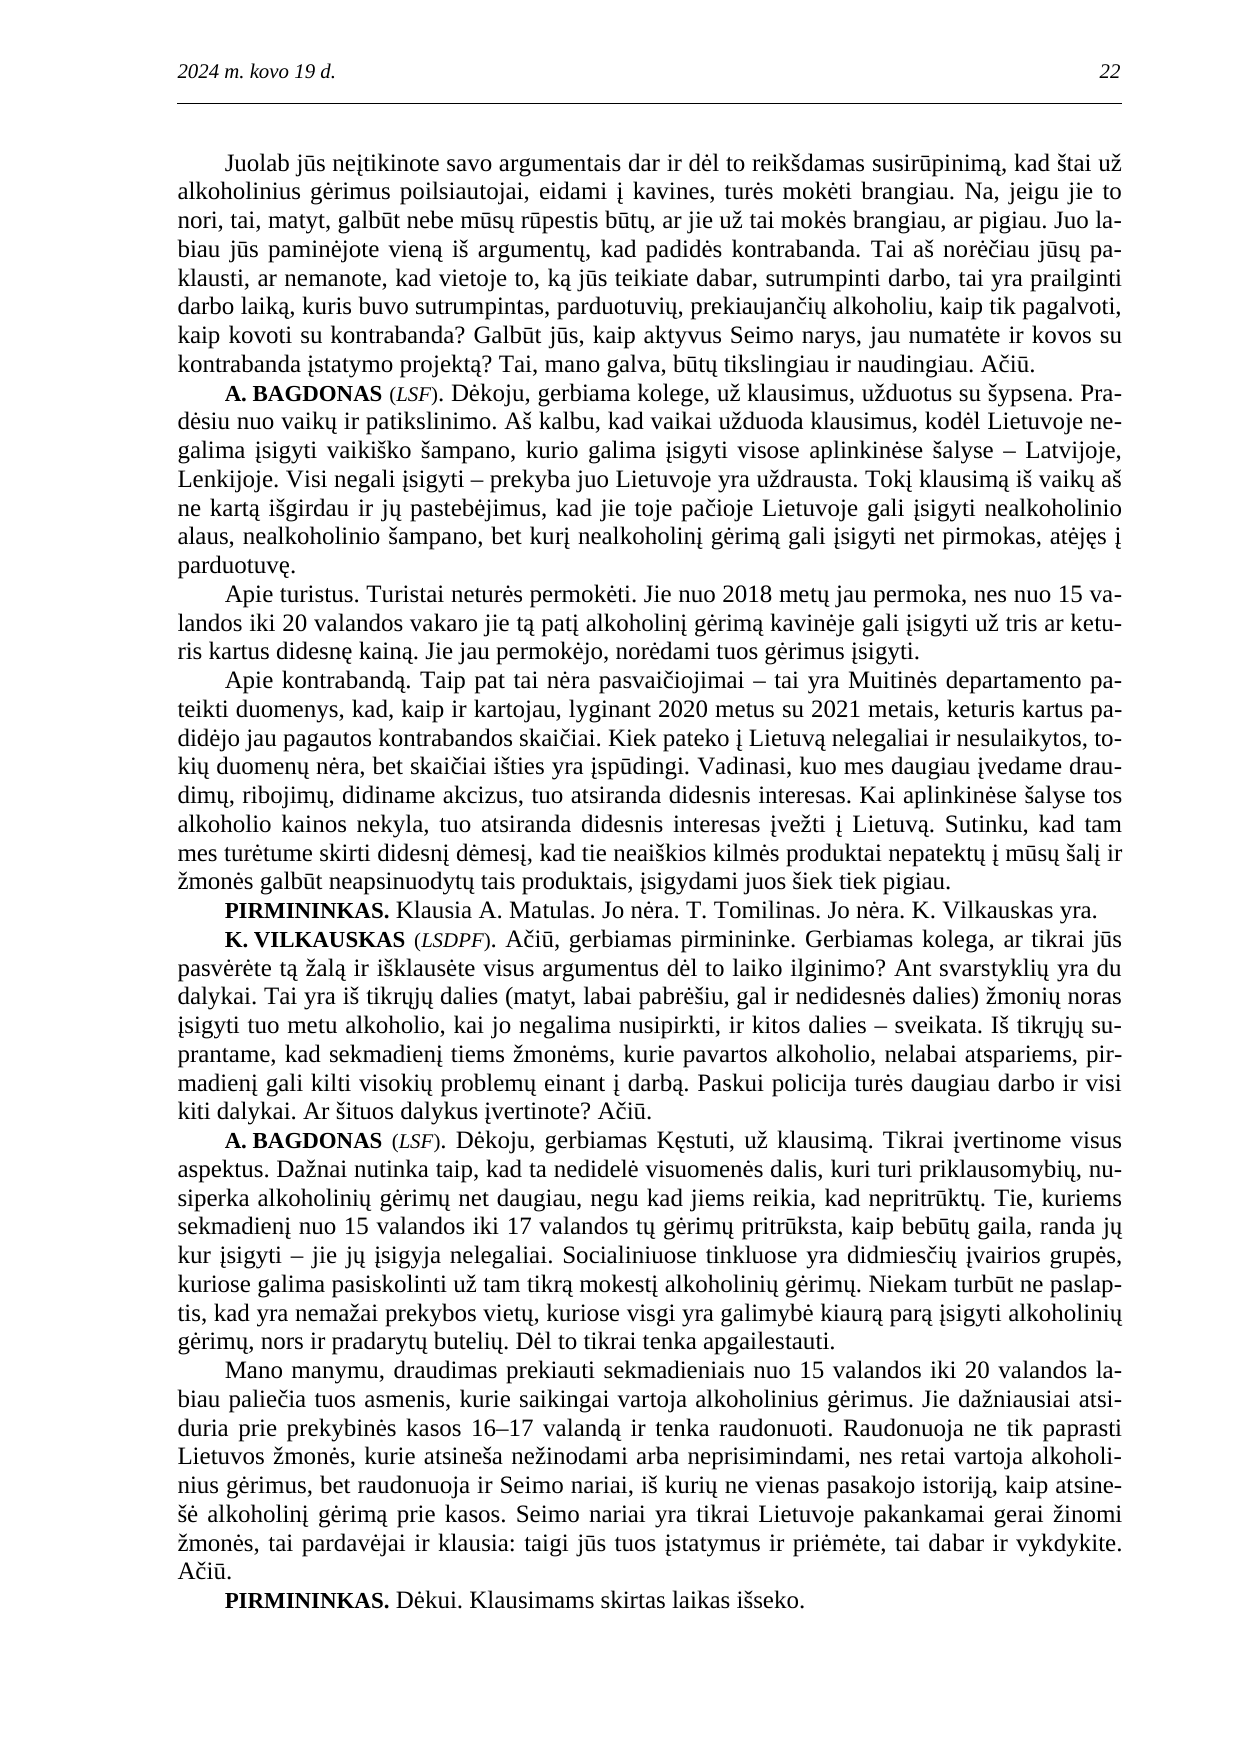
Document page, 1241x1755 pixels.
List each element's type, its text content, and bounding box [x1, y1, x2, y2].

text K. VILKAUSKAS (LSDPF). Ačiū, ger­bia­mas pir­mi­nin­ke. Ger­bia­mas ko­le­ga, ar tik­rai jūs pa­svė­rė­te tą ža­lą ir iš­klau­sė­te vi­sus ar­gu­men­tus dėl to lai­ko il­gi­ni­mo? Ant svars­tyk­lių yra du da­ly­kai. Tai yra iš tik­rų­jų da­lies (ma­tyt, labai pa­brė­šiu, gal ir ne­di­des­nės da­lies) žmo­nių no­ras įsi­gy­ti tuo me­tu al­ko­ho­lio, kai jo ne­ga­li­ma nu­si­pirk­ti, ir ki­tos da­lies – svei­ka­ta. Iš tik­rų­jų su­pran­ta­me, kad sek­ma­die­nį tiems žmo­nėms, ku­rie pa­var­tos al­ko­ho­lio, ne­la­bai at­spa­riems, pir­ma­die­nį ga­li kil­ti vi­so­kių pro­ble­mų ei­nant į dar­bą. Pas­kui po­li­ci­ja tu­rės dau­giau dar­bo ir vi­si ki­ti da­ly­kai. Ar ši­tuos da­ly­kus įver­ti­no­te? Ačiū. [177, 924, 1122, 1125]
text A. BAGDONAS (LSF). Dė­ko­ju, ger­bia­mas Kęs­tu­ti, už klau­si­mą. Tik­rai įver­ti­no­me vi­sus as­pek­tus. Daž­nai nu­tin­ka taip, kad ta ne­di­de­lė vi­suo­me­nės da­lis, ku­ri tu­ri pri­klau­so­my­bių, nu­si­per­ka al­ko­ho­li­nių gė­ri­mų net dau­giau, ne­gu kad jiems rei­kia, kad ne­pri­trūk­tų. Tie, ku­riems sek­ma­die­nį nuo 15 va­lan­dos iki 17 va­lan­dos tų gė­ri­mų pri­trūks­ta, kaip be­bū­tų gai­la, ran­da jų kur įsi­gy­ti – jie jų įsi­gy­ja ne­le­ga­liai. So­cia­li­niuo­se tin­kluo­se yra did­mies­čių įvai­rios gru­pės, ku­rio­se ga­li­ma pa­si­sko­lin­ti už tam tik­rą mo­kes­tį al­ko­ho­li­nių gė­ri­mų. Nie­kam tur­būt ne pa­slap­tis, kad yra ne­ma­žai pre­ky­bos vie­tų, ku­rio­se vis­gi yra ga­li­my­bė kiau­rą pa­rą įsi­gy­ti al­ko­ho­li­nių gė­ri­mų, nors ir pra­da­ry­tų bu­te­lių. Dėl to tik­rai ten­ka ap­gai­les­tau­ti. [177, 1125, 1122, 1355]
text PIRMININKAS. Klau­sia A. Ma­tu­las. Jo nė­ra. T. To­mi­li­nas. Jo nė­ra. K. Vil­kaus­kas yra. [177, 895, 1122, 924]
text Juo­lab jūs ne­įti­ki­no­te sa­vo ar­gu­men­tais dar ir dėl to reikš­da­mas su­si­rū­pi­ni­mą, kad štai už al­ko­ho­li­nius gė­ri­mus po­il­siau­to­jai, ei­da­mi į ka­vi­nes, tu­rės mo­kė­ti bran­giau. Na, jei­gu jie to no­ri, tai, ma­tyt, gal­būt ne­be mū­sų rū­pes­tis bū­tų, ar jie už tai mo­kės bran­giau, ar pi­giau. Juo la­biau jūs pa­mi­nė­jo­te vie­ną iš ar­gu­men­tų, kad pa­di­dės kon­tra­ban­da. Tai aš no­rė­čiau jū­sų pa­klaus­ti, ar ne­ma­no­te, kad vie­to­je to, ką jūs tei­kia­te da­bar, su­trum­pin­ti dar­bo, tai yra pra­il­gin­ti dar­bo lai­ką, ku­ris bu­vo su­trum­pin­tas, par­duo­tu­vių, pre­kiau­jan­čių al­ko­ho­liu, kaip tik pa­gal­vo­ti, kaip ko­vo­ti su kon­tra­ban­da? Gal­būt jūs, kaip ak­ty­vus Sei­mo na­rys, jau nu­ma­tė­te ir ko­vos su kon­tra­ban­da įsta­ty­mo pro­jek­tą? Tai, ma­no gal­va, bū­tų tiks­lin­giau ir nau­din­giau. Ačiū. [177, 148, 1122, 378]
text Ma­no ma­ny­mu, drau­di­mas pre­kiau­ti sek­ma­die­niais nuo 15 va­lan­dos iki 20 va­lan­dos la­biau pa­lie­čia tuos as­me­nis, ku­rie sai­kin­gai var­to­ja al­ko­ho­li­nius gė­ri­mus. Jie daž­niau­siai at­si­du­ria prie pre­ky­bi­nės ka­sos 16–17 va­lan­dą ir ten­ka rau­do­nuo­ti. Rau­do­nuo­ja ne tik pa­pras­ti Lie­tu­vos žmo­nės, ku­rie at­si­ne­ša ne­ži­no­da­mi ar­ba ne­pri­si­min­da­mi, nes re­tai var­to­ja al­ko­ho­li­nius gė­ri­mus, bet rau­do­nuo­ja ir Sei­mo na­riai, iš ku­rių ne vie­nas pa­sa­ko­jo is­to­ri­ją, kaip at­si­ne­šė al­ko­ho­li­nį gė­ri­mą prie ka­sos. Sei­mo na­riai yra tik­rai Lie­tu­vo­je pa­kan­ka­mai ge­rai ži­no­mi žmo­nės, tai par­da­vė­jai ir klau­sia: tai­gi jūs tuos įsta­ty­mus ir pri­ėmė­te, tai da­bar ir vyk­dy­ki­te. Ačiū. [177, 1355, 1122, 1585]
text A. BAGDONAS (LSF). Dė­ko­ju, ger­bia­ma ko­le­ge, už klau­si­mus, už­duo­tus su šyp­se­na. Pra­dė­siu nuo vai­kų ir pa­tiks­li­ni­mo. Aš kal­bu, kad vai­kai už­duo­da klau­si­mus, ko­dėl Lie­tu­vo­je ne­ga­li­ma įsi­gy­ti vai­kiš­ko šam­pa­no, ku­rio ga­li­ma įsi­gy­ti vi­so­se ap­lin­ki­nė­se ša­ly­se – Lat­vi­jo­je, Len­ki­jo­je. Vi­si ne­ga­li įsi­gy­ti – pre­ky­ba juo Lie­tu­vo­je yra už­draus­ta. To­kį klau­si­mą iš vai­kų aš ne kar­tą iš­gir­dau ir jų pa­ste­bė­ji­mus, kad jie to­je pa­čio­je Lie­tu­vo­je ga­li įsi­gy­ti ne­al­ko­ho­li­nio alaus, ne­al­ko­ho­li­nio šam­pa­no, bet ku­rį ne­al­ko­ho­li­nį gė­ri­mą ga­li įsi­gy­ti net pir­mo­kas, at­ėjęs į par­duo­tu­vę. [177, 378, 1122, 579]
text Apie tu­ris­tus. Tu­ris­tai ne­tu­rės per­mo­kė­ti. Jie nuo 2018 me­tų jau per­mo­ka, nes nuo 15 va­lan­dos iki 20 va­lan­dos va­ka­ro jie tą pa­tį al­ko­ho­li­nį gė­ri­mą ka­vi­nė­je ga­li įsi­gy­ti už tris ar ke­tu­ris kar­tus di­des­nę kai­ną. Jie jau per­mo­kė­jo, no­rė­da­mi tuos gė­ri­mus įsi­gy­ti. [177, 579, 1122, 665]
text Apie kon­tra­ban­dą. Taip pat tai nė­ra pa­svai­čio­ji­mai – tai yra Mui­ti­nės de­par­ta­men­to pa­teik­ti duo­me­nys, kad, kaip ir kar­to­jau, ly­gi­nant 2020 me­tus su 2021 me­tais, ke­tu­ris kar­tus pa­di­dė­jo jau pa­gau­tos kon­tra­ban­dos skai­čiai. Kiek pa­te­ko į Lie­tu­vą ne­le­ga­liai ir ne­su­lai­ky­tos, to­kių duo­me­nų nė­ra, bet skai­čiai iš­ties yra įspū­din­gi. Va­di­na­si, kuo mes dau­giau įve­da­me drau­di­mų, ri­bo­ji­mų, di­di­na­me ak­ci­zus, tuo at­si­ran­da di­des­nis in­te­re­sas. Kai ap­lin­ki­nė­se ša­ly­se tos al­ko­ho­lio kai­nos ne­ky­la, tuo at­si­ran­da di­des­nis in­te­re­sas įvež­ti į Lie­tu­vą. Su­tin­ku, kad tam mes tu­rė­tu­me skir­ti di­des­nį dė­me­sį, kad tie ne­aiš­kios kil­mės pro­duk­tai ne­pa­tek­tų į mū­sų ša­lį ir žmo­nės gal­būt ne­ap­si­nuo­dy­tų tais pro­duk­tais, įsi­gy­da­mi juos šiek tiek pi­giau. [177, 665, 1122, 895]
text PIRMININKAS. Dė­kui. Klau­si­mams skir­tas lai­kas iš­se­ko. [177, 1585, 1122, 1614]
